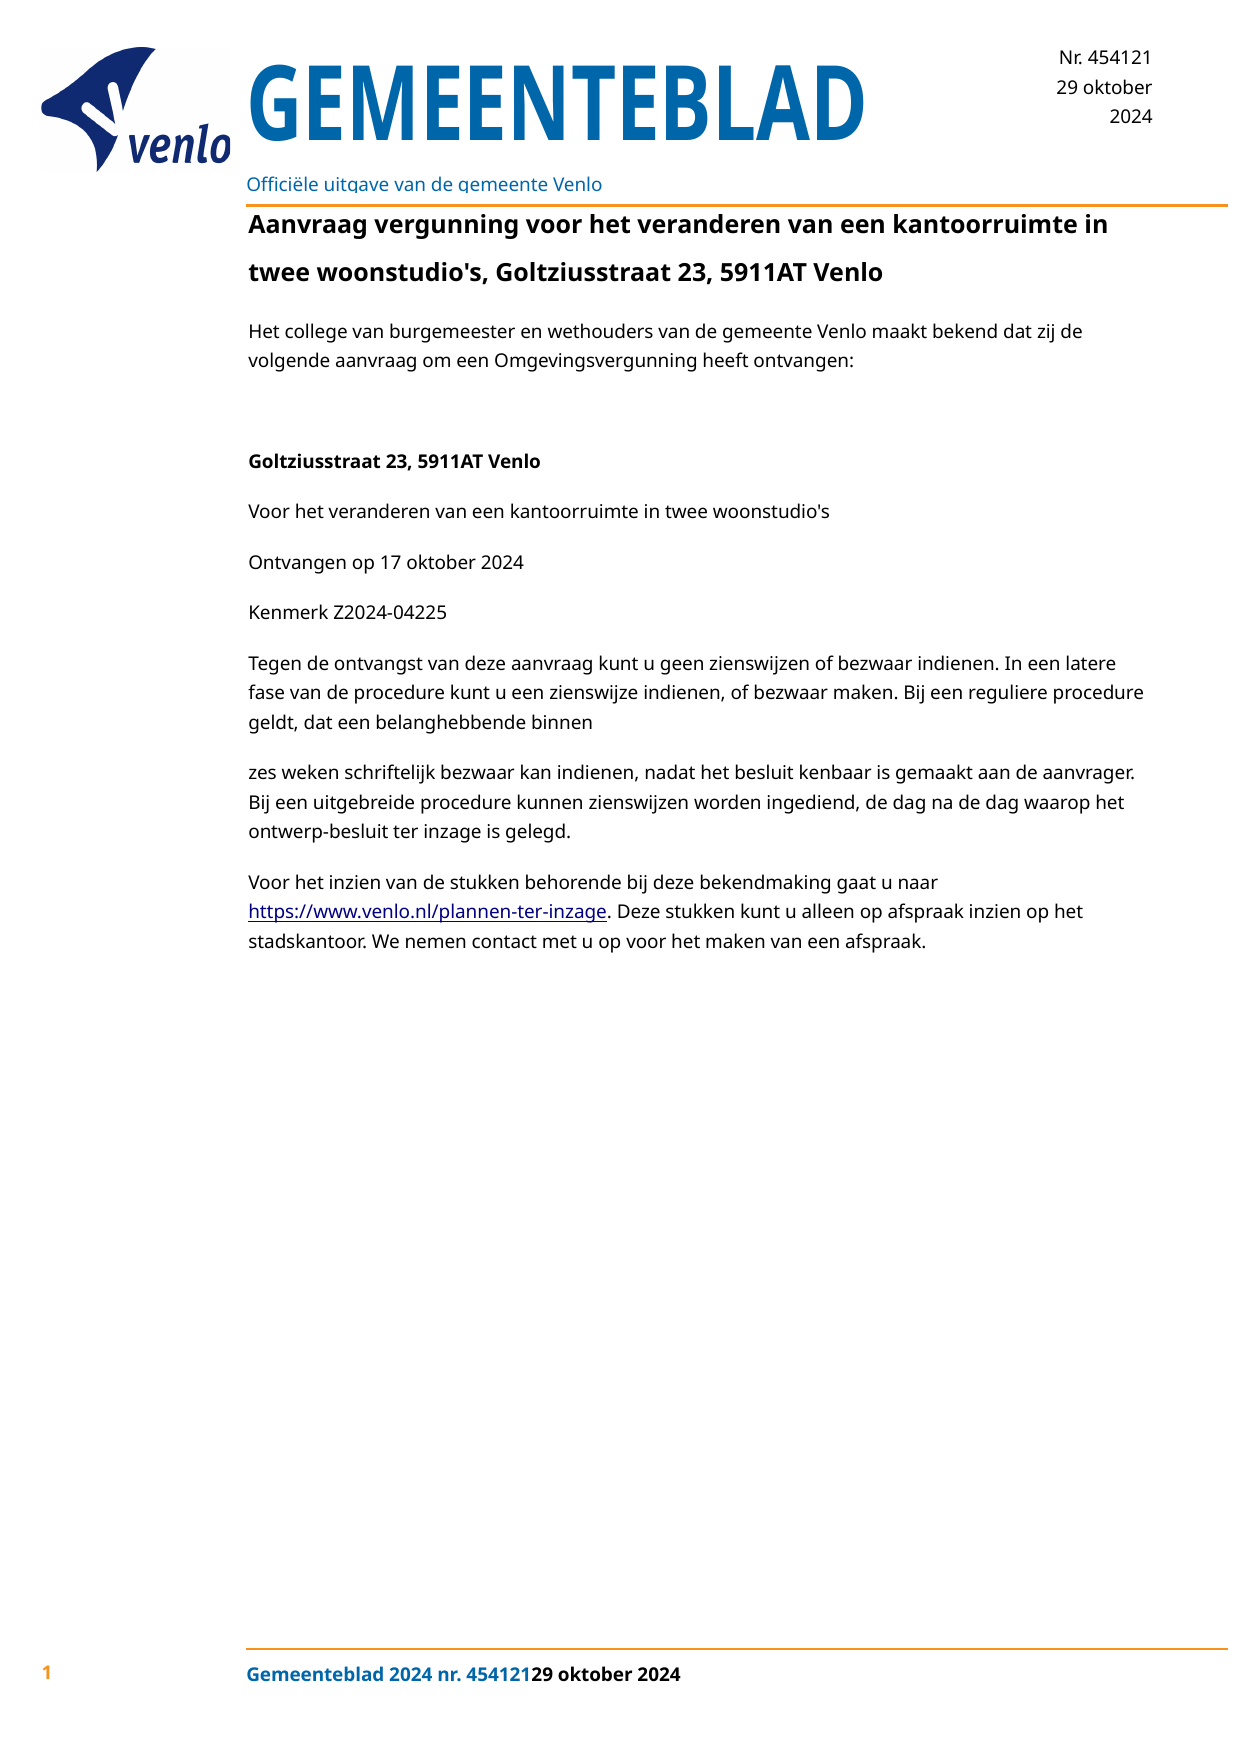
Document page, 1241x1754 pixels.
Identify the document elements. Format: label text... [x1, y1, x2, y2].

text Goltziusstraat 23, 5911AT Venlo [248, 448, 1152, 474]
text Kenmerk Z2024-04225 [248, 599, 1152, 625]
text Het college van burgemeester en wethouders van de gemeente Venlo maakt bekend dat zij de volgende aanvraag om een Omgevingsvergunning heeft ontvangen: [248, 318, 1152, 373]
text Aanvraag vergunning voor het veranderen van een kantoorruimte in twee woonstudio's, Goltziusstraat 23, 5911AT Venlo [248, 207, 1152, 288]
text Ontvangen op 17 oktober 2024 [248, 549, 1152, 575]
text Tegen de ontvangst van deze aanvraag kunt u geen zienswijzen of bezwaar indienen. In een latere fase van de procedure kunt u een zienswijze indienen, of bezwaar maken. Bij een reguliere procedure geldt, dat een belanghebbende binnen [248, 650, 1152, 735]
text zes weken schriftelijk bezwaar kan indienen, nadat het besluit kenbaar is gemaakt aan de aanvrager. Bij een uitgebreide procedure kunnen zienswijzen worden ingediend, de dag na de dag waarop het ontwerp-besluit ter inzage is gelegd. [248, 759, 1152, 844]
text Voor het inzien van de stukken behorende bij deze bekendmaking gaat u naar https://www.venlo.nl/plannen-ter-inzage. Deze stukken kunt u alleen op afspraak inzien op het stadskantoor. We nemen contact met u op voor het maken van een afspraak. [248, 869, 1152, 954]
picture [41, 47, 231, 172]
text Voor het veranderen van een kantoorruimte in twee woonstudio's [248, 499, 1152, 524]
